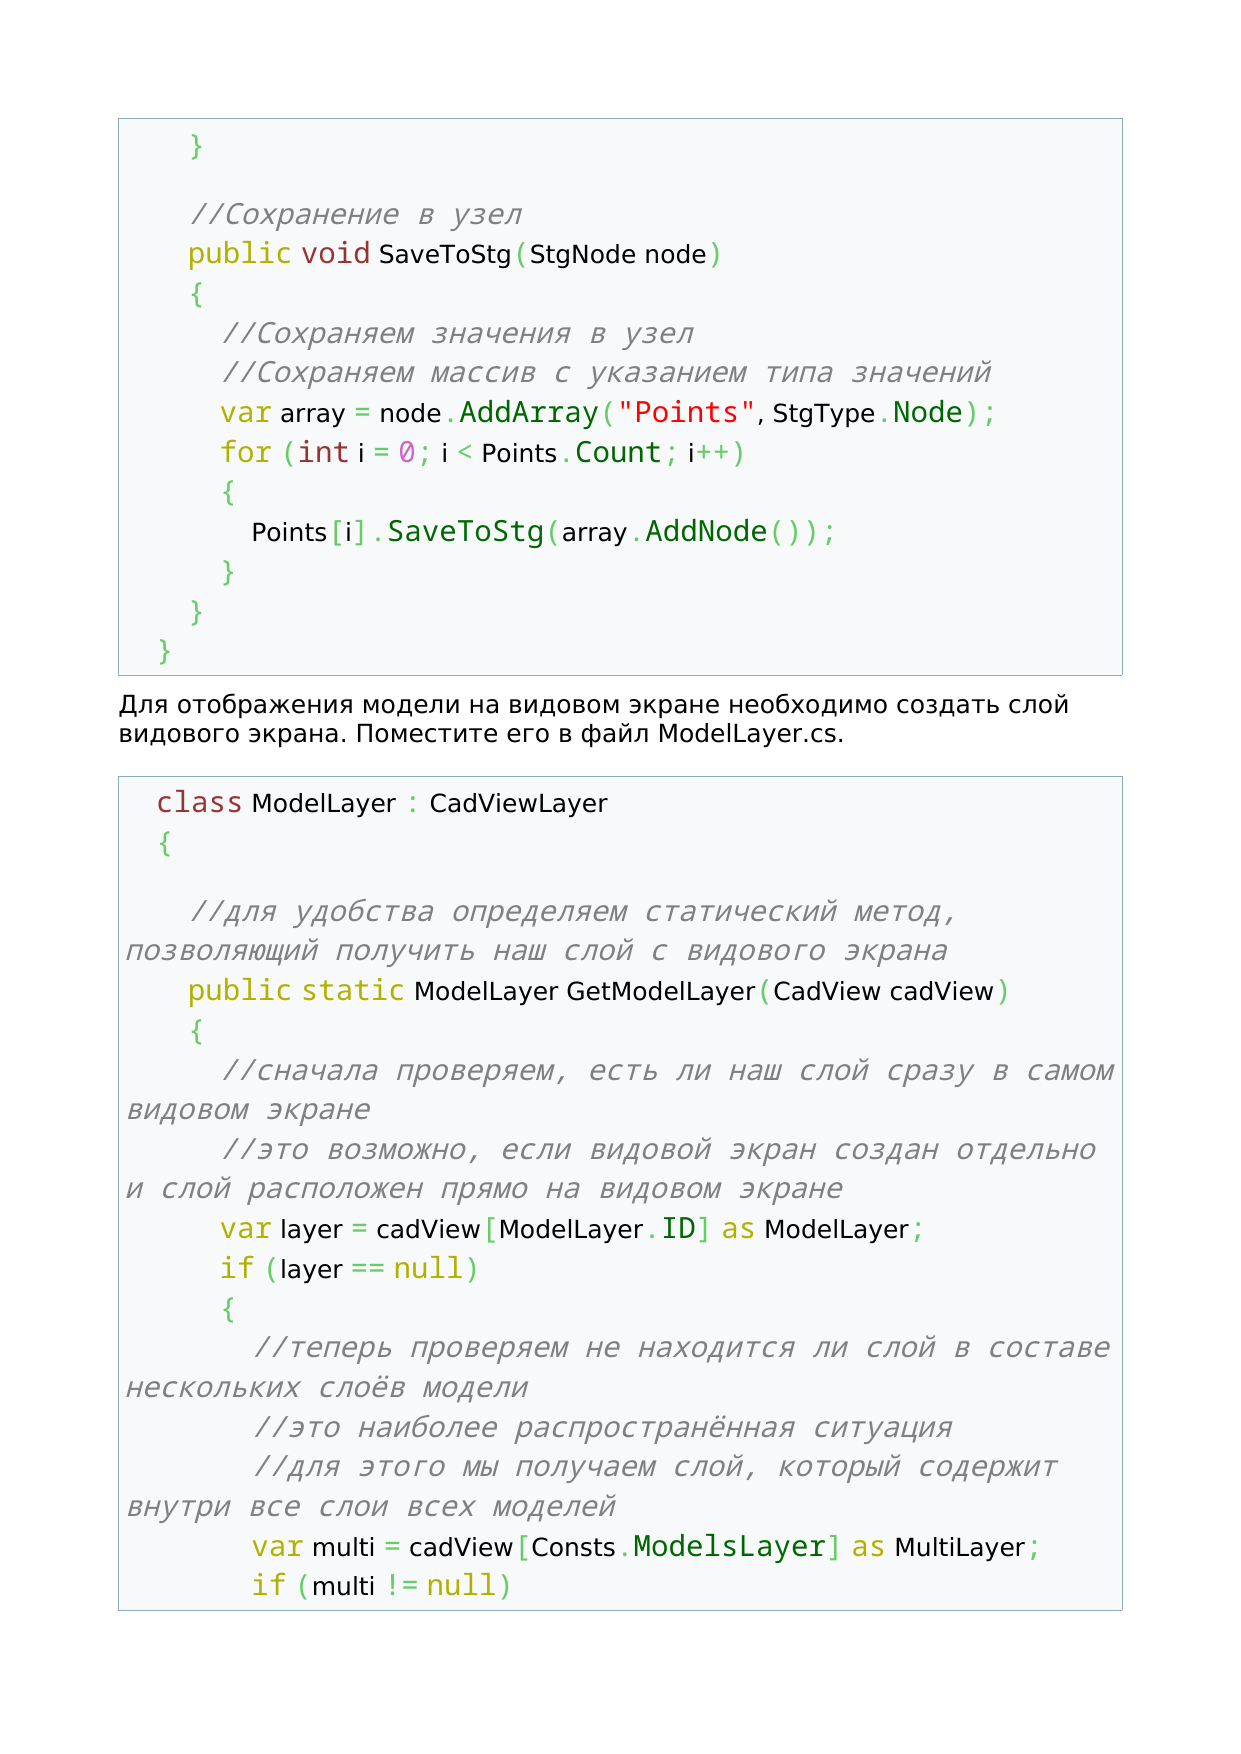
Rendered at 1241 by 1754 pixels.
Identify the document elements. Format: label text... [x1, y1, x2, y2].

table_header } //Сохранение в узел public void SaveToStg(StgNode node) { //Сохраняем значения в узел //Сохраняем массив с указанием типа значений var array = node.AddArray("Points", StgType.Node); for (int i = 0; i < Points.Count; i++) { Points[i].SaveToStg(array.AddNode()); } } } [119, 119, 1122, 675]
table_header class ModelLayer : CadViewLayer { //для удобства определяем статический метод, позволяющий получить наш слой с видового экрана public static ModelLayer GetModelLayer(CadView cadView) { //сначала проверяем, есть ли наш слой сразу в самом видовом экране //это возможно, если видовой экран создан отдельно и слой расположен прямо на видовом экране var layer = cadView[ModelLayer.ID] as ModelLayer; if (layer == null) { //теперь проверяем не находится ли слой в составе нескольких слоёв модели //это наиболее распространённая ситуация //для этого мы получаем слой, который содержит внутри все слои всех моделей var multi = cadView[Consts.ModelsLayer] as MultiLayer; if (multi != null) [119, 777, 1122, 1610]
text Для отображения модели на видовом экране необходимо создать слой видового экрана. Поместите его в файл ModelLayer.cs. [118, 690, 1122, 748]
